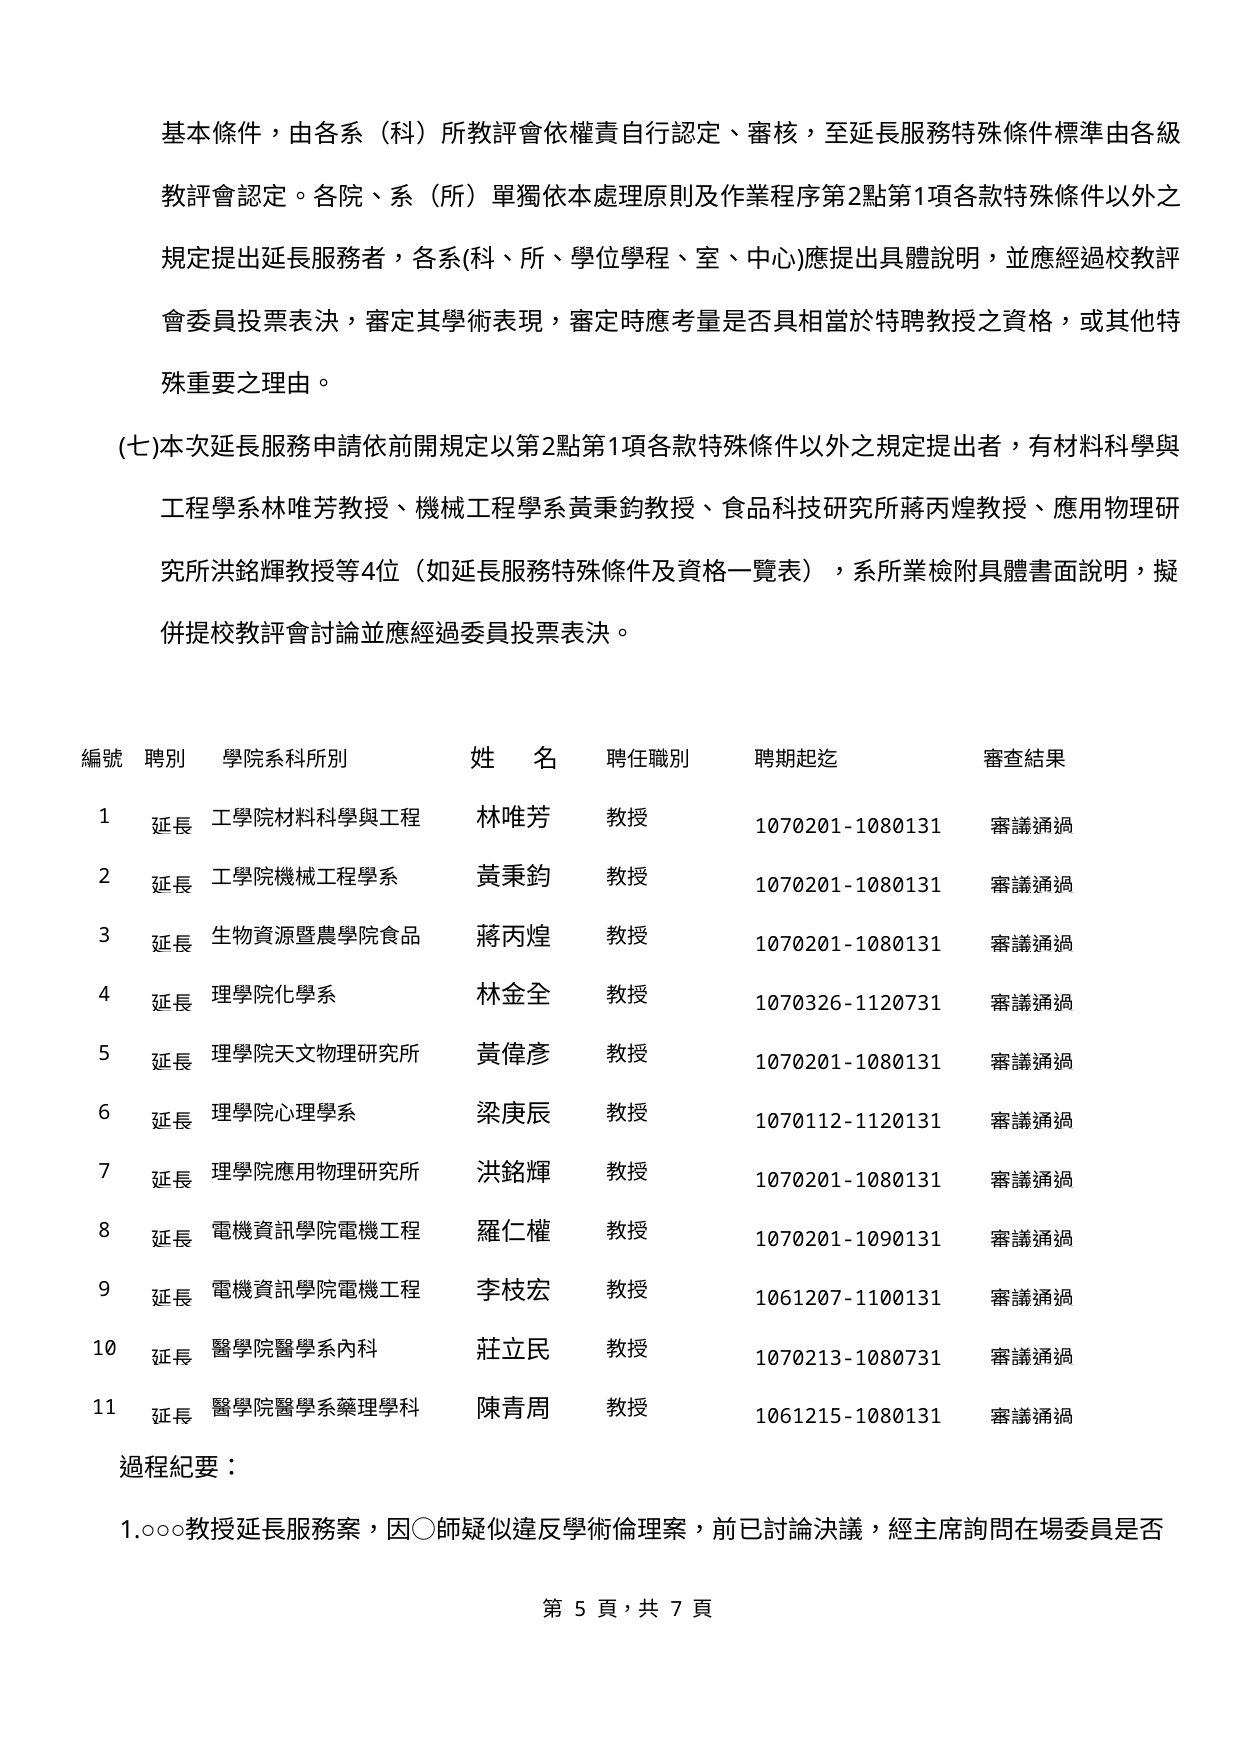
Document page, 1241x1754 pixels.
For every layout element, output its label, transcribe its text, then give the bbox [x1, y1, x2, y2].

table_header 聘任職別 [595, 715, 743, 774]
table_cell 審議通過 [972, 1306, 1119, 1365]
table_cell 生物資源暨農學院食品科技研究所 [211, 893, 433, 951]
table_cell 8 [75, 1188, 138, 1247]
table_cell 教授 [595, 1129, 743, 1188]
table_cell 教授 [595, 1247, 743, 1306]
table_cell 11 [75, 1365, 138, 1424]
table_cell 理學院心理學系 [211, 1070, 433, 1129]
table_cell 電機資訊學院電機工程學系 [211, 1247, 433, 1306]
table_cell 教授 [595, 1306, 743, 1365]
table_cell 教授 [595, 1070, 743, 1129]
table_cell 梁庚辰 [433, 1070, 595, 1129]
table_header 姓 名 [433, 715, 595, 774]
table_cell 教授 [595, 1188, 743, 1247]
table_cell 審議通過 [972, 1011, 1119, 1069]
table_cell 審議通過 [972, 893, 1119, 951]
table_cell 黃秉鈞 [433, 833, 595, 892]
table_cell 1070201-1080131 [743, 833, 972, 892]
table_cell 延長服務 [138, 1365, 211, 1424]
table_cell 延長服務 [138, 1129, 211, 1188]
table_cell 1070201-1080131 [743, 893, 972, 951]
table_cell 9 [75, 1247, 138, 1306]
table_cell 教授 [595, 833, 743, 892]
table_cell 7 [75, 1129, 138, 1188]
table_cell 延長服務 [138, 1070, 211, 1129]
table_cell 審議通過 [972, 1247, 1119, 1306]
table_cell 教授 [595, 893, 743, 951]
text (七)本次延長服務申請依前開規定以第2點第1項各款特殊條件以外之規定提出者，有材料科學與工程學系林唯芳教授、機械工程學系黃秉鈞教授、食品科技研究所蔣丙煌教授、應用物理研究所洪銘輝教授等4位（如延長服務特殊條件及資格一覽表），系所業檢附具體書面說明，擬併提校教評會討論並應經過委員投票表決。 [118, 403, 1181, 653]
table_cell 延長服務 [138, 1247, 211, 1306]
table_cell 2 [75, 833, 138, 892]
text 過程紀要： [119, 1424, 1168, 1486]
table_cell 4 [75, 951, 138, 1011]
table_header 聘期起迄 [743, 715, 972, 774]
table_cell 1070201-1080131 [743, 1011, 972, 1069]
table_cell 1070213-1080731 [743, 1306, 972, 1365]
table_cell 10 [75, 1306, 138, 1365]
table_cell 洪銘輝 [433, 1129, 595, 1188]
table_header 編號 [75, 715, 138, 774]
table_cell 延長服務 [138, 1188, 211, 1247]
table_header 審查結果 [972, 715, 1119, 774]
table_cell 1070112-1120131 [743, 1070, 972, 1129]
table_cell 教授 [595, 1011, 743, 1069]
table_cell 5 [75, 1011, 138, 1069]
table_cell 李枝宏 [433, 1247, 595, 1306]
table_cell 陳青周 [433, 1365, 595, 1424]
table_cell 1070201-1090131 [743, 1188, 972, 1247]
table_cell 1070201-1080131 [743, 774, 972, 833]
table_cell 延長服務 [138, 833, 211, 892]
table_header 學院系科所別 [211, 715, 433, 774]
table_cell 教授 [595, 1365, 743, 1424]
table_cell 羅仁權 [433, 1188, 595, 1247]
table_cell 審議通過 [972, 1188, 1119, 1247]
table_cell 審議通過 [972, 774, 1119, 833]
table_cell 1061207-1100131 [743, 1247, 972, 1306]
table_cell 醫學院醫學系內科 [211, 1306, 433, 1365]
table_cell 延長服務 [138, 1306, 211, 1365]
table_cell 醫學院醫學系藥理學科 [211, 1365, 433, 1424]
table_cell 審議通過 [972, 1129, 1119, 1188]
table_cell 蔣丙煌 [433, 893, 595, 951]
table_cell 審議通過 [972, 951, 1119, 1011]
table_cell 黃偉彥 [433, 1011, 595, 1069]
text 基本條件，由各系（科）所教評會依權責自行認定、審核，至延長服務特殊條件標準由各級教評會認定。各院、系（所）單獨依本處理原則及作業程序第2點第1項各款特殊條件以外之規定提出延長服務者，各系(科、所、學位學程、室、中心)應提出具體說明，並應經過校教評會委員投票表決，審定其學術表現，審定時應考量是否具相當於特聘教授之資格，或其他特殊重要之理由。 [118, 90, 1181, 403]
table_cell 3 [75, 893, 138, 951]
table_cell 教授 [595, 774, 743, 833]
table_cell 莊立民 [433, 1306, 595, 1365]
text 1.○○○教授延長服務案，因○師疑似違反學術倫理案，前已討論決議，經主席詢問在場委員是否 [119, 1486, 1168, 1549]
table_header 聘別 [138, 715, 211, 774]
table_cell 理學院化學系 [211, 951, 433, 1011]
table_cell 審議通過 [972, 833, 1119, 892]
table_cell 工學院材料科學與工程學系 [211, 774, 433, 833]
table_cell 延長服務 [138, 893, 211, 951]
table_cell 延長服務 [138, 951, 211, 1011]
table_cell 理學院天文物理研究所 [211, 1011, 433, 1069]
table_cell 延長服務 [138, 1011, 211, 1069]
table_cell 工學院機械工程學系 [211, 833, 433, 892]
table_cell 延長服務 [138, 774, 211, 833]
table_cell 林金全 [433, 951, 595, 1011]
table_cell 審議通過 [972, 1070, 1119, 1129]
table_cell 1 [75, 774, 138, 833]
table_cell 教授 [595, 951, 743, 1011]
table_cell 理學院應用物理研究所 [211, 1129, 433, 1188]
table_cell 1061215-1080131 [743, 1365, 972, 1424]
table_cell 林唯芳 [433, 774, 595, 833]
table_cell 審議通過 [972, 1365, 1119, 1424]
table_cell 1070201-1080131 [743, 1129, 972, 1188]
table_cell 6 [75, 1070, 138, 1129]
table_cell 電機資訊學院電機工程學系 [211, 1188, 433, 1247]
table_cell 1070326-1120731 [743, 951, 972, 1011]
